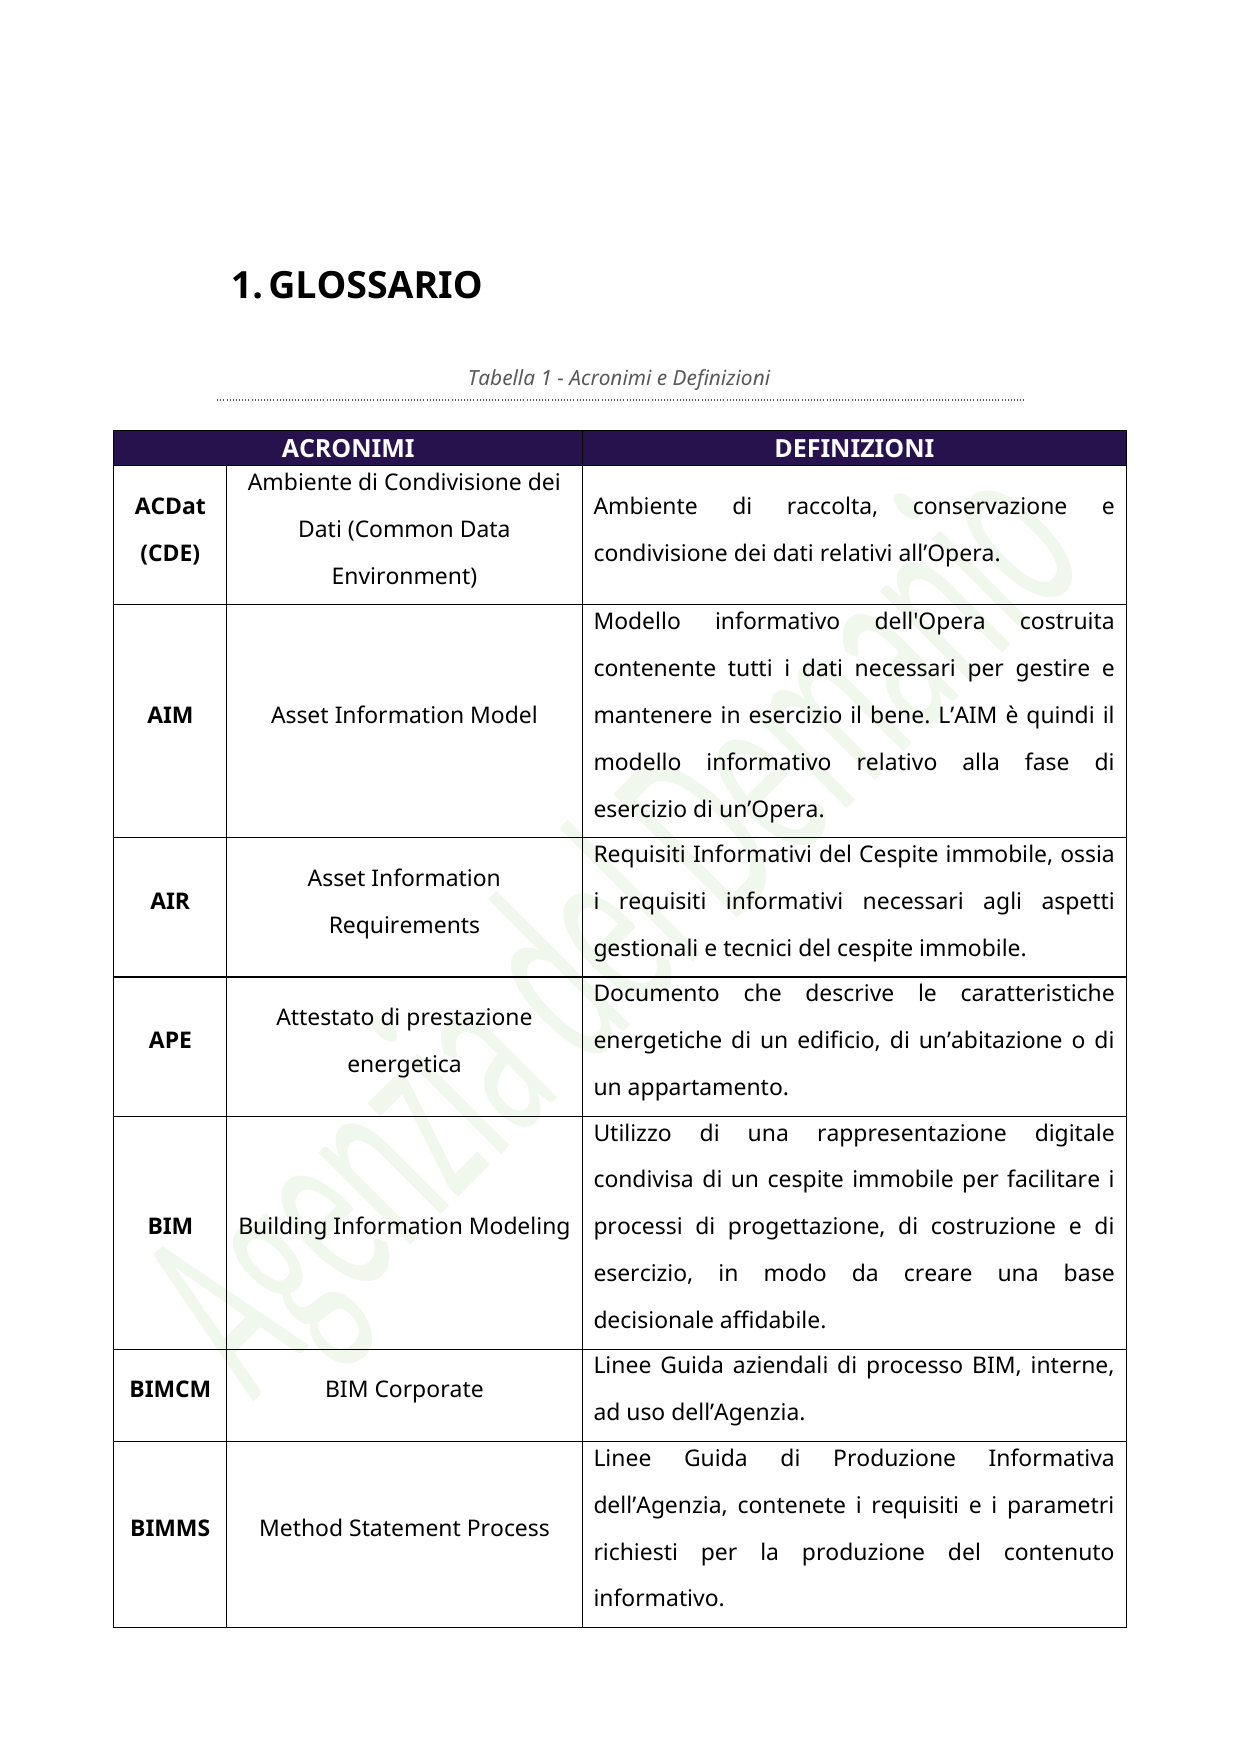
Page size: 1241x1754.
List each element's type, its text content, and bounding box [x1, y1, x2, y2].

table_cell Linee Guida aziendali di processo BIM, interne, ad uso dell’Agenzia. [583, 1350, 1126, 1441]
table_cell Building Information Modeling [227, 1117, 582, 1348]
table_cell Utilizzo di una rappresentazione digitale condivisa di un cespite immobile per facilitare i processi di progettazione, di costruzione e di esercizio, in modo da creare una base decisionale affidabile. [583, 1117, 1126, 1348]
table_cell AIR [114, 838, 226, 976]
table_cell Method Statement Process [227, 1442, 582, 1627]
table_cell Asset Information Requirements [227, 838, 582, 976]
table_cell BIMCM [114, 1350, 226, 1441]
table_header DEFINIZIONI [583, 431, 1126, 465]
table_cell Linee Guida di Produzione Informativa dell’Agenzia, contenete i requisiti e i parametri richiesti per la produzione del contenuto informativo. [583, 1442, 1126, 1627]
list GLOSSARIO [231, 258, 1122, 309]
table_cell AIM [114, 605, 226, 837]
table_cell Asset Information Model [227, 605, 582, 837]
table_cell Requisiti Informativi del Cespite immobile, ossia i requisiti informativi necessari agli aspetti gestionali e tecnici del cespite immobile. [583, 838, 1126, 976]
table_cell Attestato di prestazione energetica [227, 978, 582, 1116]
table_cell Ambiente di raccolta, conservazione e condivisione dei dati relativi all’Opera. [583, 466, 1126, 604]
table_cell Modello informativo dell'Opera costruita contenente tutti i dati necessari per gestire e mantenere in esercizio il bene. L’AIM è quindi il modello informativo relativo alla fase di esercizio di un’Opera. [583, 605, 1126, 837]
table_cell Documento che descrive le caratteristiche energetiche di un edificio, di un’abitazione o di un appartamento. [583, 978, 1126, 1116]
text Tabella 1 - Acronimi e Definizioni [216, 363, 1024, 401]
table_cell APE [114, 978, 226, 1116]
table_cell BIM [114, 1117, 226, 1348]
table_header ACRONIMI [114, 431, 582, 465]
table_cell BIM Corporate [227, 1350, 582, 1441]
table_cell BIMMS [114, 1442, 226, 1627]
table_cell ACDat (CDE) [114, 466, 226, 604]
table_cell Ambiente di Condivisione dei Dati (Common Data Environment) [227, 466, 582, 604]
